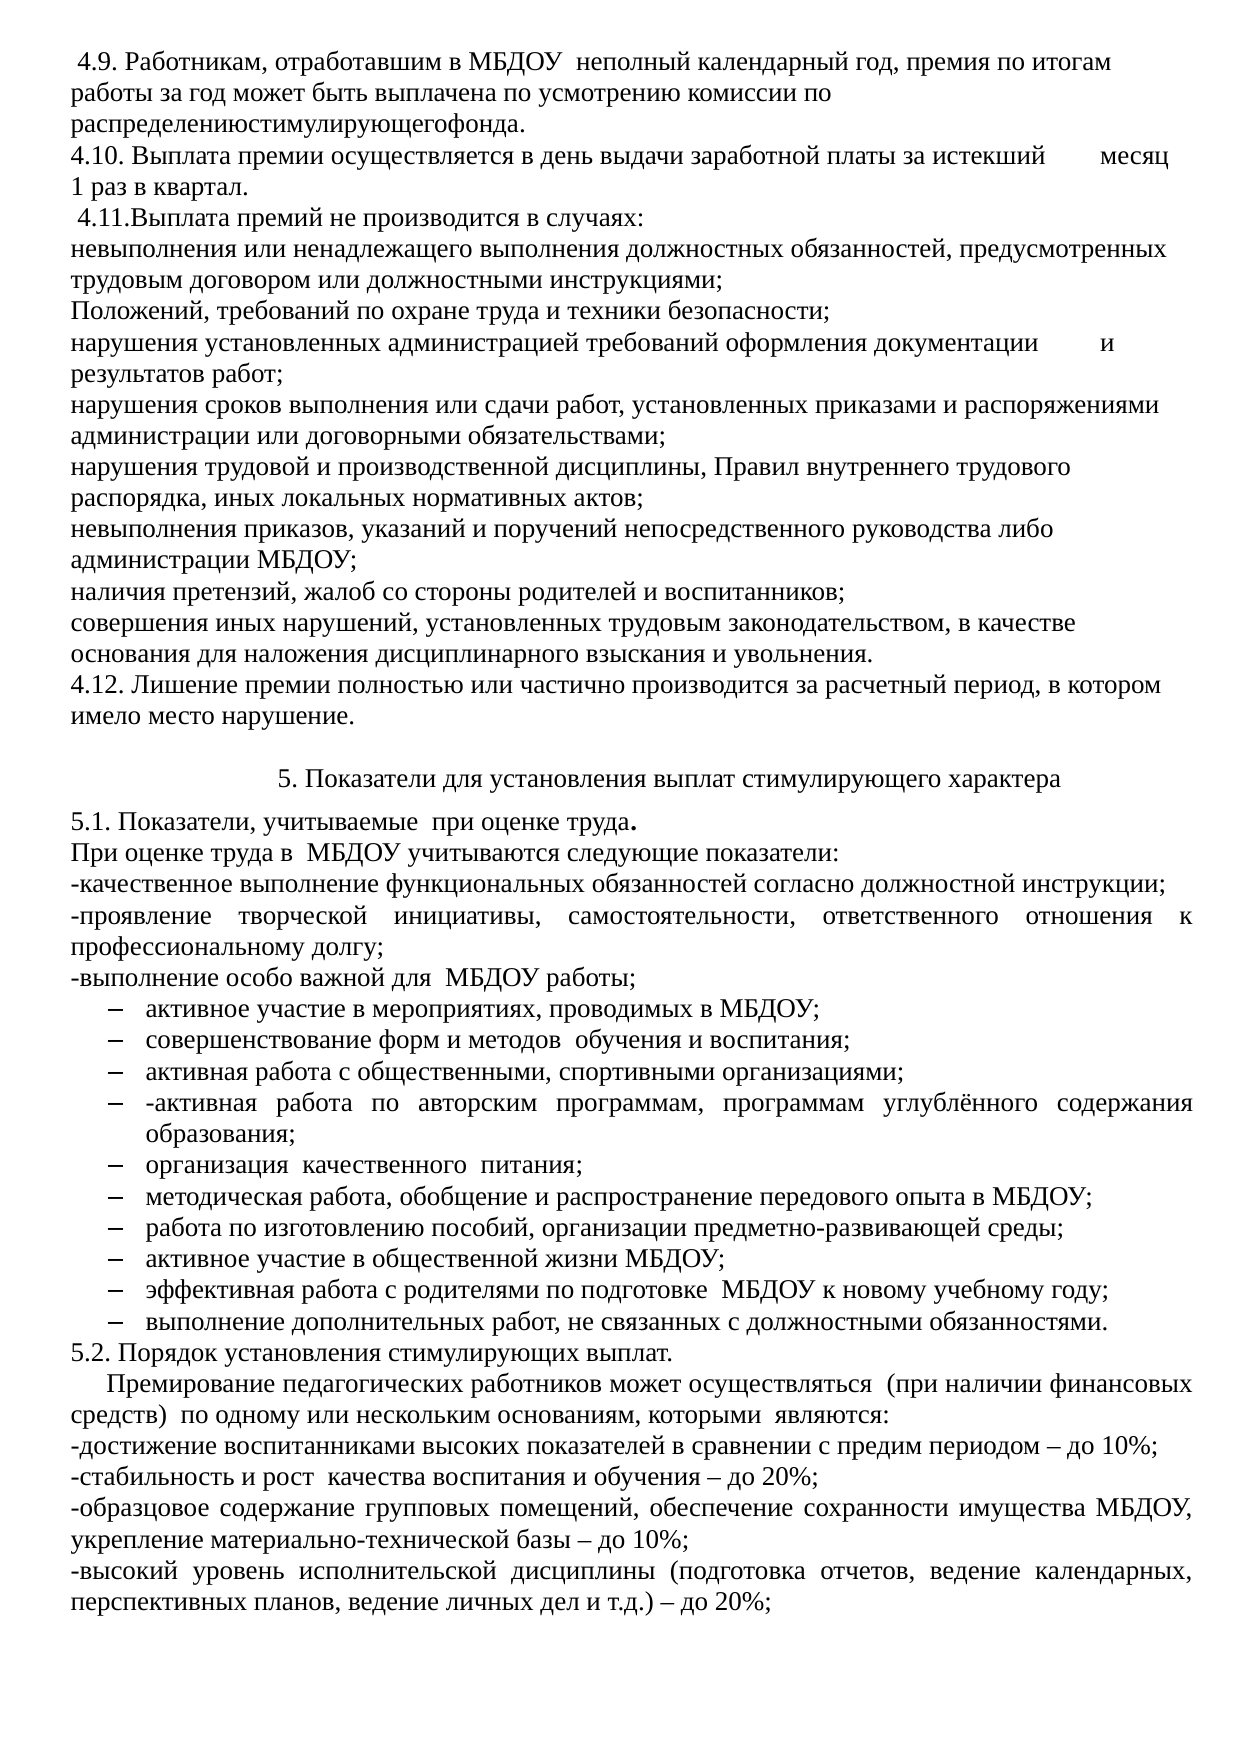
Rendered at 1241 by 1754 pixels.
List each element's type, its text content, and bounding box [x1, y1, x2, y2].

text 5.2. Порядок установления стимулирующих выплат. [70, 1336, 1194, 1367]
list -высокий уровень исполнительской дисциплины (подготовка отчетов, ведение календарных, перспективных планов, ведение личных дел и т.д.) – до 20%; [33, 1554, 1194, 1616]
list эффективная работа с родителями по подготовке МБДОУ к новому учебному году; [108, 1273, 1194, 1304]
list -достижение воспитанниками высоких показателей в сравнении с предим периодом – до 10%; [33, 1429, 1194, 1460]
list методическая работа, обобщение и распространение передового опыта в МБДОУ; [108, 1179, 1194, 1211]
text При оценке труда в МБДОУ учитываются следующие показатели: [70, 836, 1194, 868]
list -образцовое содержание групповых помещений, обеспечение сохранности имущества МБДОУ, укрепление материально-технической базы – до 10%; [33, 1492, 1194, 1554]
text Премирование педагогических работников может осуществляться (при наличии финансовых средств) по одному или нескольким основаниям, которыми являются: [70, 1367, 1194, 1429]
list активная работа с общественными, спортивными организациями; [108, 1055, 1194, 1086]
text -выполнение особо важной для МБДОУ работы; [70, 961, 1194, 992]
list выполнение дополнительных работ, не связанных с должностными обязанностями. [108, 1304, 1194, 1336]
list активное участие в мероприятиях, проводимых в МБДОУ; [108, 992, 1194, 1023]
text -качественное выполнение функциональных обязанностей согласно должностной инструкции; [70, 868, 1194, 899]
list совершенствование форм и методов обучения и воспитания; [108, 1023, 1194, 1055]
text 4.9. Работникам, отработавшим в МБДОУ неполный календарный год, премия по итогам работы за год может быть выплачена по усмотрению комиссии по распределениюстимулирующегофонда. 4.10. Выплата премии осуществляется в день выдачи заработной платы за истекший месяц 1 раз в квартал. 4.11.Выплата премий не производится в случаях: невыполнения или ненадлежащего выполнения должностных обязанностей, предусмотренных трудовым договором или должностными инструкциями; Положений, требований по охране труда и техники безопасности; нарушения установленных администрацией требований оформления документации и результатов работ; нарушения сроков выполнения или сдачи работ, установленных приказами и распоряжениями администрации или договорными обязательствами; нарушения трудовой и производственной дисциплины, Правил внутреннего трудового распорядка, иных локальных нормативных актов; невыполнения приказов, указаний и поручений непосредственного руководства либо администрации МБДОУ; наличия претензий, жалоб со стороны родителей и воспитанников; совершения иных нарушений, установленных трудовым законодательством, в качестве основания для наложения дисциплинарного взыскания и увольнения. 4.12. Лишение премии полностью или частично производится за расчетный период, в котором имело место нарушение. [70, 45, 1194, 731]
list активное участие в общественной жизни МБДОУ; [108, 1242, 1194, 1273]
list работа по изготовлению пособий, организации предметно-развивающей среды; [108, 1211, 1194, 1242]
list -стабильность и рост качества воспитания и обучения – до 20%; [33, 1460, 1194, 1492]
text 5.1. Показатели, учитываемые при оценке труда. [70, 805, 1194, 836]
list организация качественного питания; [108, 1148, 1194, 1179]
text 5. Показатели для установления выплат стимулирующего характера [70, 762, 1194, 793]
list -активная работа по авторским программам, программам углублённого содержания образования; [108, 1086, 1194, 1148]
text -проявление творческой инициативы, самостоятельности, ответственного отношения к профессиональному долгу; [70, 899, 1194, 961]
